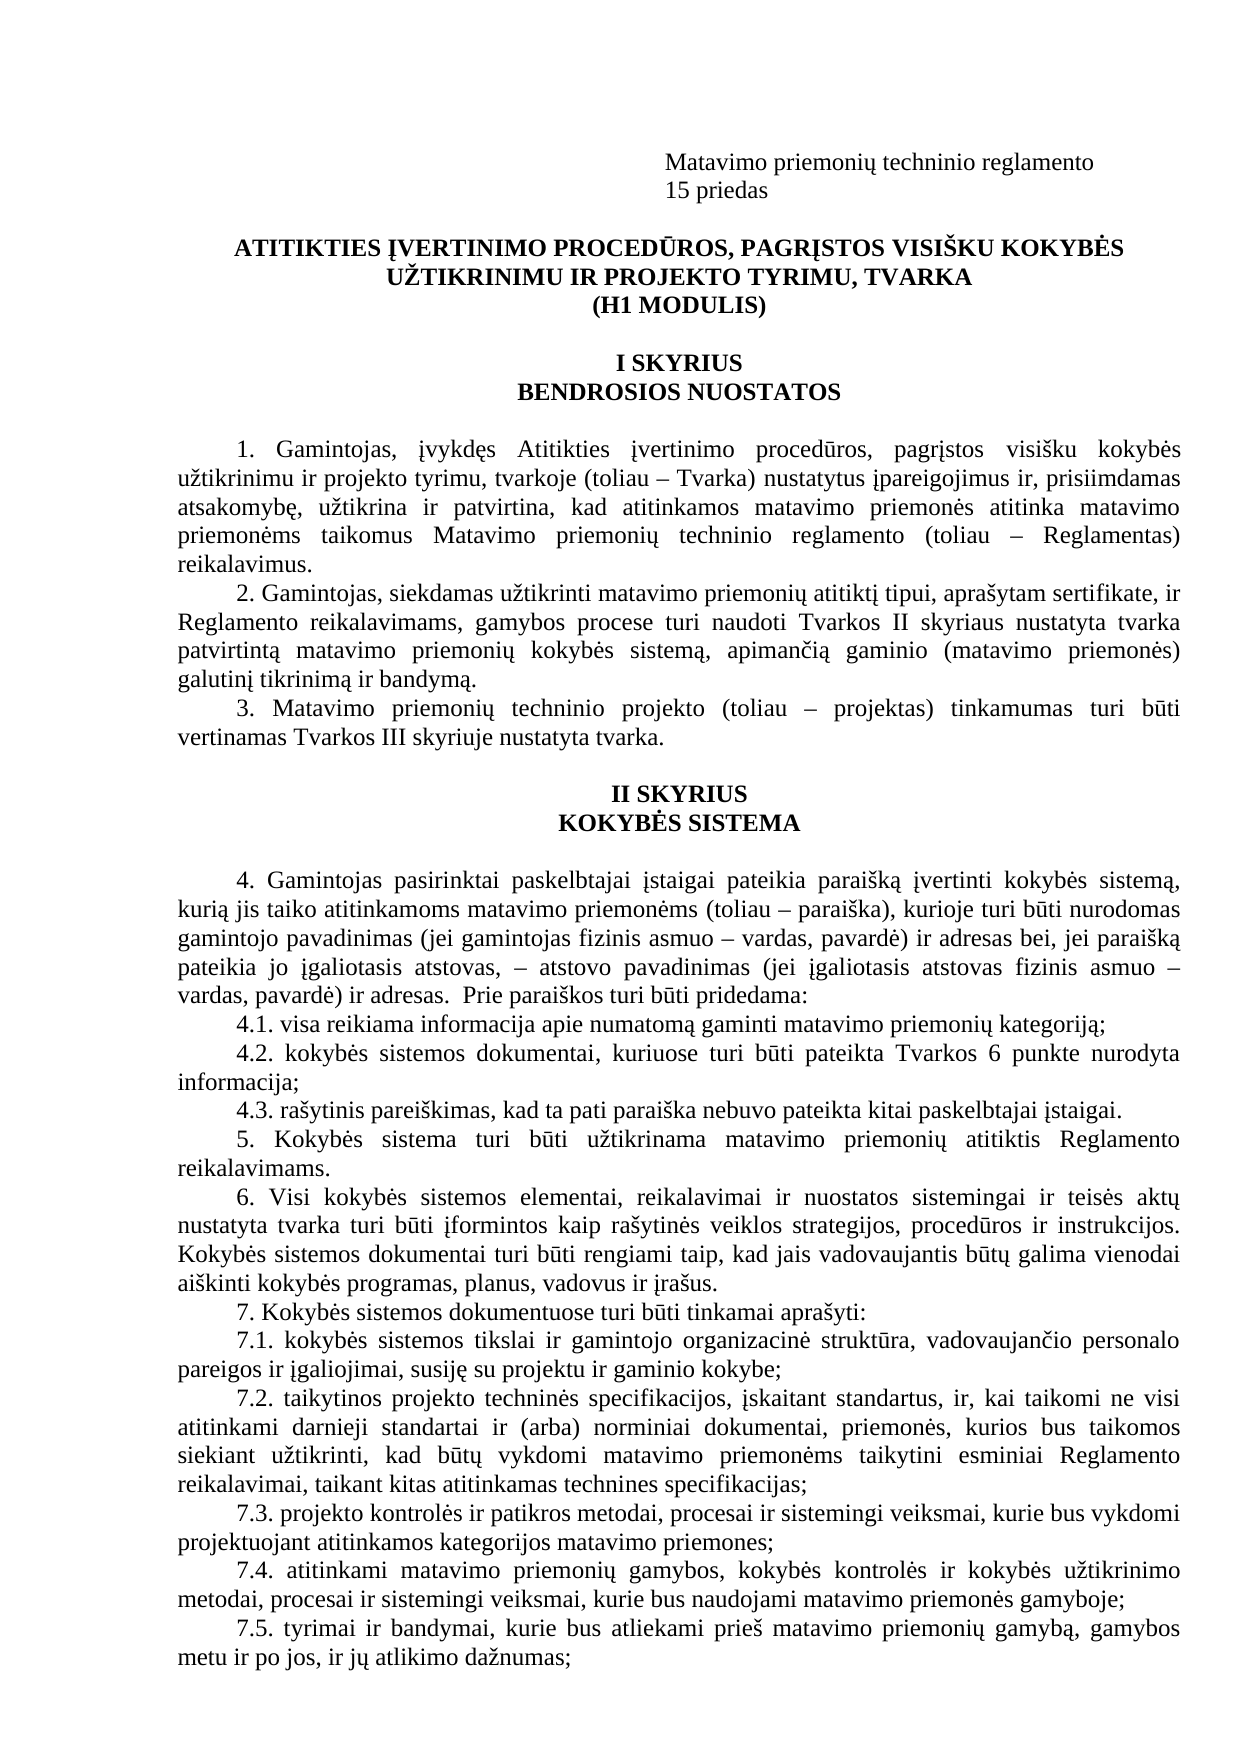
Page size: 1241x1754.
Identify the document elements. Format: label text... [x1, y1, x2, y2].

text ATITIKTIES ĮVERTINIMO PROCEDŪROS, PAGRĮSTOS VISIŠKU KOKYBĖS UŽTIKRINIMU IR PROJEKTO TYRIMU, TVARKA [177, 233, 1181, 291]
text (H1 MODULIS) [177, 291, 1181, 319]
text 7.2. taikytinos projekto techninės specifikacijos, įskaitant standartus, ir, kai taikomi ne visi atitinkami darnieji standartai ir (arba) norminiai dokumentai, priemonės, kurios bus taikomos siekiant užtikrinti, kad būtų vykdomi matavimo priemonėms taikytini esminiai Reglamento reikalavimai, taikant kitas atitinkamas technines specifikacijas; [177, 1383, 1181, 1498]
text 6. Visi kokybės sistemos elementai, reikalavimai ir nuostatos sistemingai ir teisės aktų nustatyta tvarka turi būti įformintos kaip rašytinės veiklos strategijos, procedūros ir instrukcijos. Kokybės sistemos dokumentai turi būti rengiami taip, kad jais vadovaujantis būtų galima vienodai aiškinti kokybės programas, planus, vadovus ir įrašus. [177, 1182, 1181, 1297]
text 4.1. visa reikiama informacija apie numatomą gaminti matavimo priemonių kategoriją; [177, 1009, 1181, 1038]
text 7.3. projekto kontrolės ir patikros metodai, procesai ir sistemingi veiksmai, kurie bus vykdomi projektuojant atitinkamos kategorijos matavimo priemones; [177, 1498, 1181, 1556]
text 2. Gamintojas, siekdamas užtikrinti matavimo priemonių atitiktį tipui, aprašytam sertifikate, ir Reglamento reikalavimams, gamybos procese turi naudoti Tvarkos II skyriaus nustatyta tvarka patvirtintą matavimo priemonių kokybės sistemą, apimančią gaminio (matavimo priemonės) galutinį tikrinimą ir bandymą. [177, 578, 1181, 693]
text KOKYBĖS SISTEMA [177, 808, 1181, 837]
text 15 priedas [664, 176, 1181, 204]
text Matavimo priemonių techninio reglamento [664, 147, 1181, 176]
text 4.2. kokybės sistemos dokumentai, kuriuose turi būti pateikta Tvarkos 6 punkte nurodyta informacija; [177, 1038, 1181, 1096]
text II SKYRIUS [177, 779, 1181, 808]
text 3. Matavimo priemonių techninio projekto (toliau – projektas) tinkamumas turi būti vertinamas Tvarkos III skyriuje nustatyta tvarka. [177, 693, 1181, 751]
text 1. Gamintojas, įvykdęs Atitikties įvertinimo procedūros, pagrįstos visišku kokybės užtikrinimu ir projekto tyrimu, tvarkoje (toliau – Tvarka) nustatytus įpareigojimus ir, prisiimdamas atsakomybę, užtikrina ir patvirtina, kad atitinkamos matavimo priemonės atitinka matavimo priemonėms taikomus Matavimo priemonių techninio reglamento (toliau – Reglamentas) reikalavimus. [177, 434, 1181, 578]
text 5. Kokybės sistema turi būti užtikrinama matavimo priemonių atitiktis Reglamento reikalavimams. [177, 1124, 1181, 1182]
text 7.1. kokybės sistemos tikslai ir gamintojo organizacinė struktūra, vadovaujančio personalo pareigos ir įgaliojimai, susiję su projektu ir gaminio kokybe; [177, 1326, 1181, 1383]
text I SKYRIUS [177, 348, 1181, 377]
text BENDROSIOS NUOSTATOS [177, 377, 1181, 406]
text 4.3. rašytinis pareiškimas, kad ta pati paraiška nebuvo pateikta kitai paskelbtajai įstaigai. [177, 1096, 1181, 1124]
text 4. Gamintojas pasirinktai paskelbtajai įstaigai pateikia paraišką įvertinti kokybės sistemą, kurią jis taiko atitinkamoms matavimo priemonėms (toliau – paraiška), kurioje turi būti nurodomas gamintojo pavadinimas (jei gamintojas fizinis asmuo – vardas, pavardė) ir adresas bei, jei paraišką pateikia jo įgaliotasis atstovas, – atstovo pavadinimas (jei įgaliotasis atstovas fizinis asmuo – vardas, pavardė) ir adresas. Prie paraiškos turi būti pridedama: [177, 866, 1181, 1009]
text 7. Kokybės sistemos dokumentuose turi būti tinkamai aprašyti: [177, 1297, 1181, 1326]
text 7.4. atitinkami matavimo priemonių gamybos, kokybės kontrolės ir kokybės užtikrinimo metodai, procesai ir sistemingi veiksmai, kurie bus naudojami matavimo priemonės gamyboje; [177, 1556, 1181, 1613]
text 7.5. tyrimai ir bandymai, kurie bus atliekami prieš matavimo priemonių gamybą, gamybos metu ir po jos, ir jų atlikimo dažnumas; [177, 1613, 1181, 1671]
